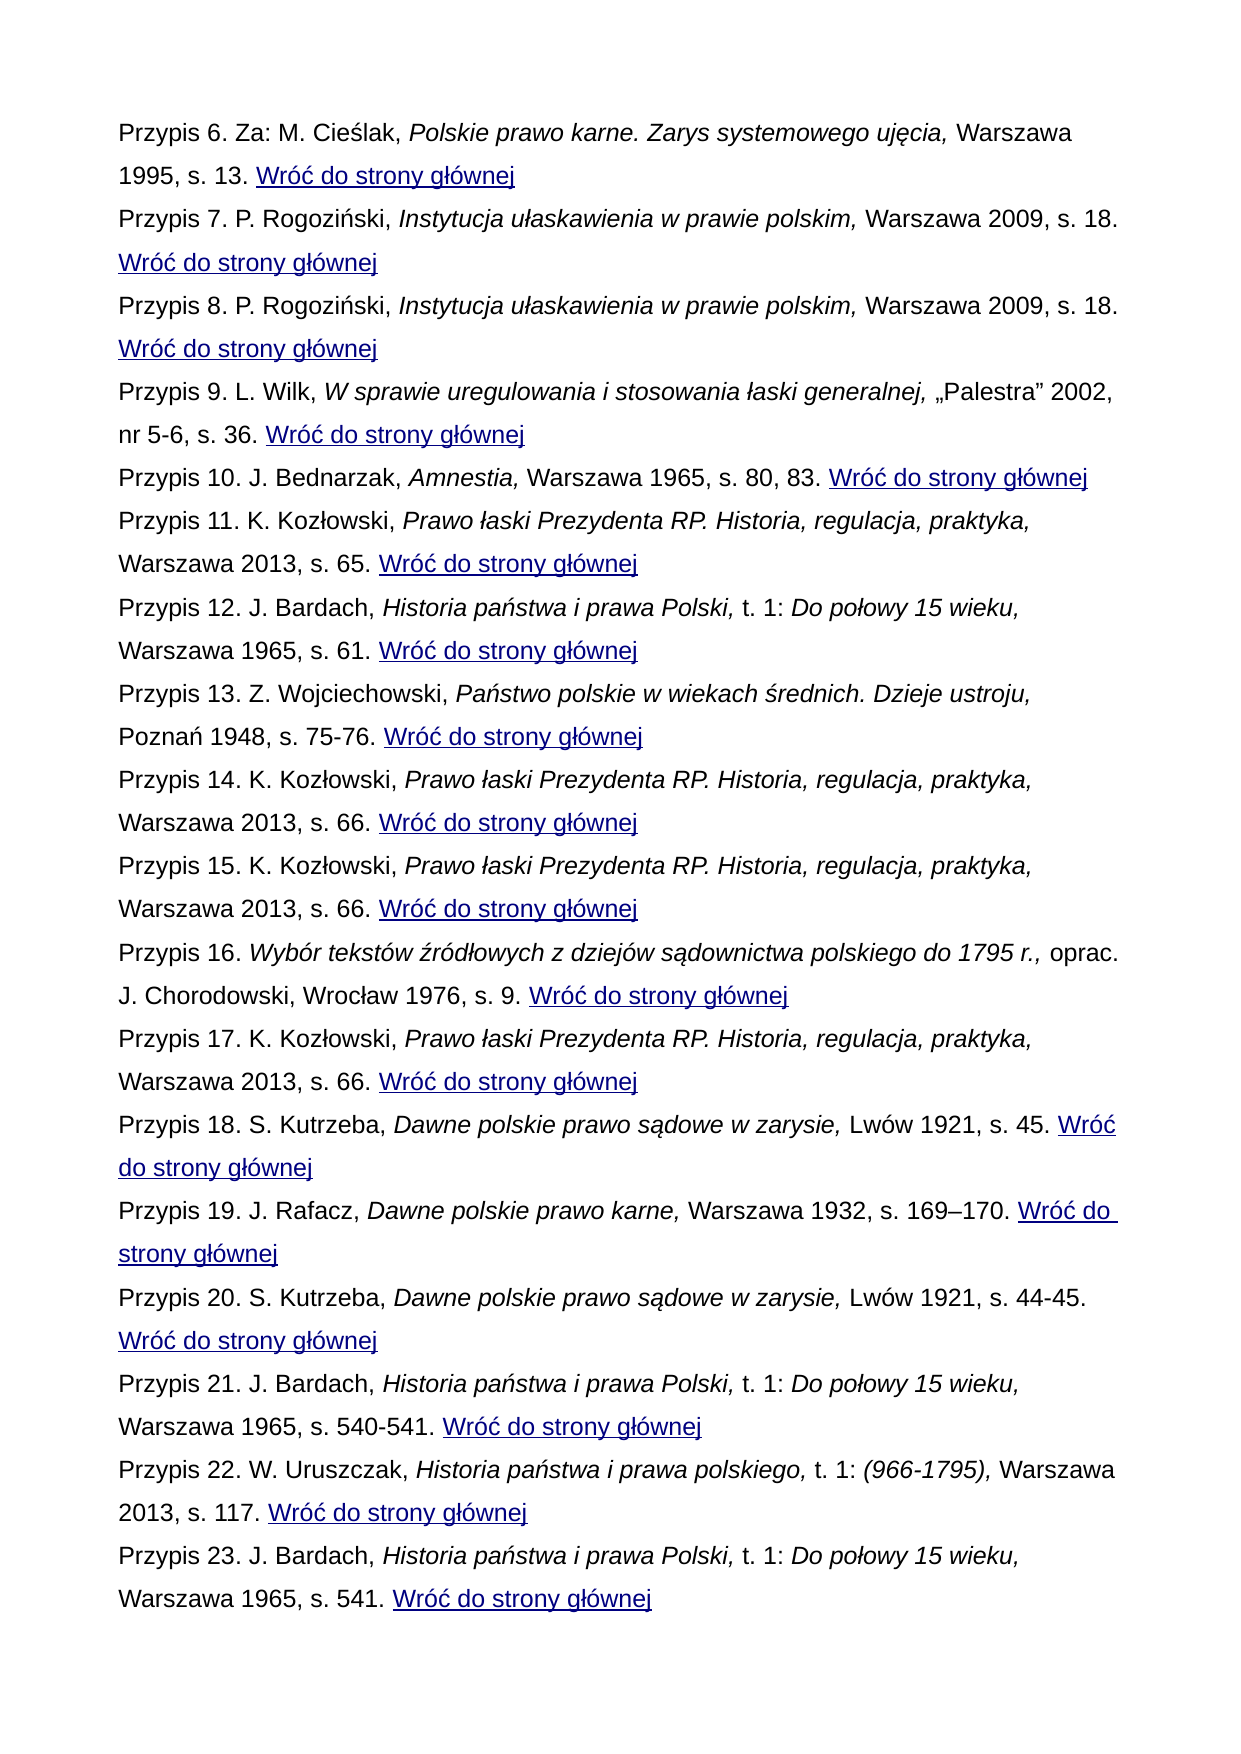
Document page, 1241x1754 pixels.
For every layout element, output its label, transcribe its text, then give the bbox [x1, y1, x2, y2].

text Przypis 16. Wybór tekstów źródłowych z dziejów sądownictwa polskiego do 1795 r., oprac. J. Chorodowski, Wrocław 1976, s. 9. Wróć do strony głównej [118, 937, 1122, 1009]
text Przypis 6. Za: M. Cieślak, Polskie prawo karne. Zarys systemowego ujęcia, Warszawa 1995, s. 13. Wróć do strony głównej [118, 118, 1122, 190]
text Przypis 19. J. Rafacz, Dawne polskie prawo karne, Warszawa 1932, s. 169–170. Wróć do strony głównej [118, 1196, 1122, 1268]
text Przypis 9. L. Wilk, W sprawie uregulowania i stosowania łaski generalnej, „Palestra” 2002, nr 5-6, s. 36. Wróć do strony głównej [118, 377, 1122, 449]
text Przypis 23. J. Bardach, Historia państwa i prawa Polski, t. 1: Do połowy 15 wieku, Warszawa 1965, s. 541. Wróć do strony głównej [118, 1541, 1122, 1613]
text Przypis 12. J. Bardach, Historia państwa i prawa Polski, t. 1: Do połowy 15 wieku, Warszawa 1965, s. 61. Wróć do strony głównej [118, 592, 1122, 664]
text Przypis 20. S. Kutrzeba, Dawne polskie prawo sądowe w zarysie, Lwów 1921, s. 44-45. Wróć do strony głównej [118, 1282, 1122, 1354]
text Przypis 11. K. Kozłowski, Prawo łaski Prezydenta RP. Historia, regulacja, praktyka, Warszawa 2013, s. 65. Wróć do strony głównej [118, 506, 1122, 578]
text Przypis 21. J. Bardach, Historia państwa i prawa Polski, t. 1: Do połowy 15 wieku, Warszawa 1965, s. 540-541. Wróć do strony głównej [118, 1369, 1122, 1441]
text Przypis 8. P. Rogoziński, Instytucja ułaskawienia w prawie polskim, Warszawa 2009, s. 18. Wróć do strony głównej [118, 291, 1122, 362]
text Przypis 7. P. Rogoziński, Instytucja ułaskawienia w prawie polskim, Warszawa 2009, s. 18. Wróć do strony głównej [118, 204, 1122, 276]
text Przypis 15. K. Kozłowski, Prawo łaski Prezydenta RP. Historia, regulacja, praktyka, Warszawa 2013, s. 66. Wróć do strony głównej [118, 851, 1122, 923]
text Przypis 17. K. Kozłowski, Prawo łaski Prezydenta RP. Historia, regulacja, praktyka, Warszawa 2013, s. 66. Wróć do strony głównej [118, 1024, 1122, 1096]
text Przypis 18. S. Kutrzeba, Dawne polskie prawo sądowe w zarysie, Lwów 1921, s. 45. Wróć do strony głównej [118, 1110, 1122, 1182]
text Przypis 14. K. Kozłowski, Prawo łaski Prezydenta RP. Historia, regulacja, praktyka, Warszawa 2013, s. 66. Wróć do strony głównej [118, 765, 1122, 837]
text Przypis 13. Z. Wojciechowski, Państwo polskie w wiekach średnich. Dzieje ustroju, Poznań 1948, s. 75-76. Wróć do strony głównej [118, 679, 1122, 751]
text Przypis 10. J. Bednarzak, Amnestia, Warszawa 1965, s. 80, 83. Wróć do strony głównej [118, 463, 1122, 492]
text Przypis 22. W. Uruszczak, Historia państwa i prawa polskiego, t. 1: (966-1795), Warszawa 2013, s. 117. Wróć do strony głównej [118, 1455, 1122, 1527]
